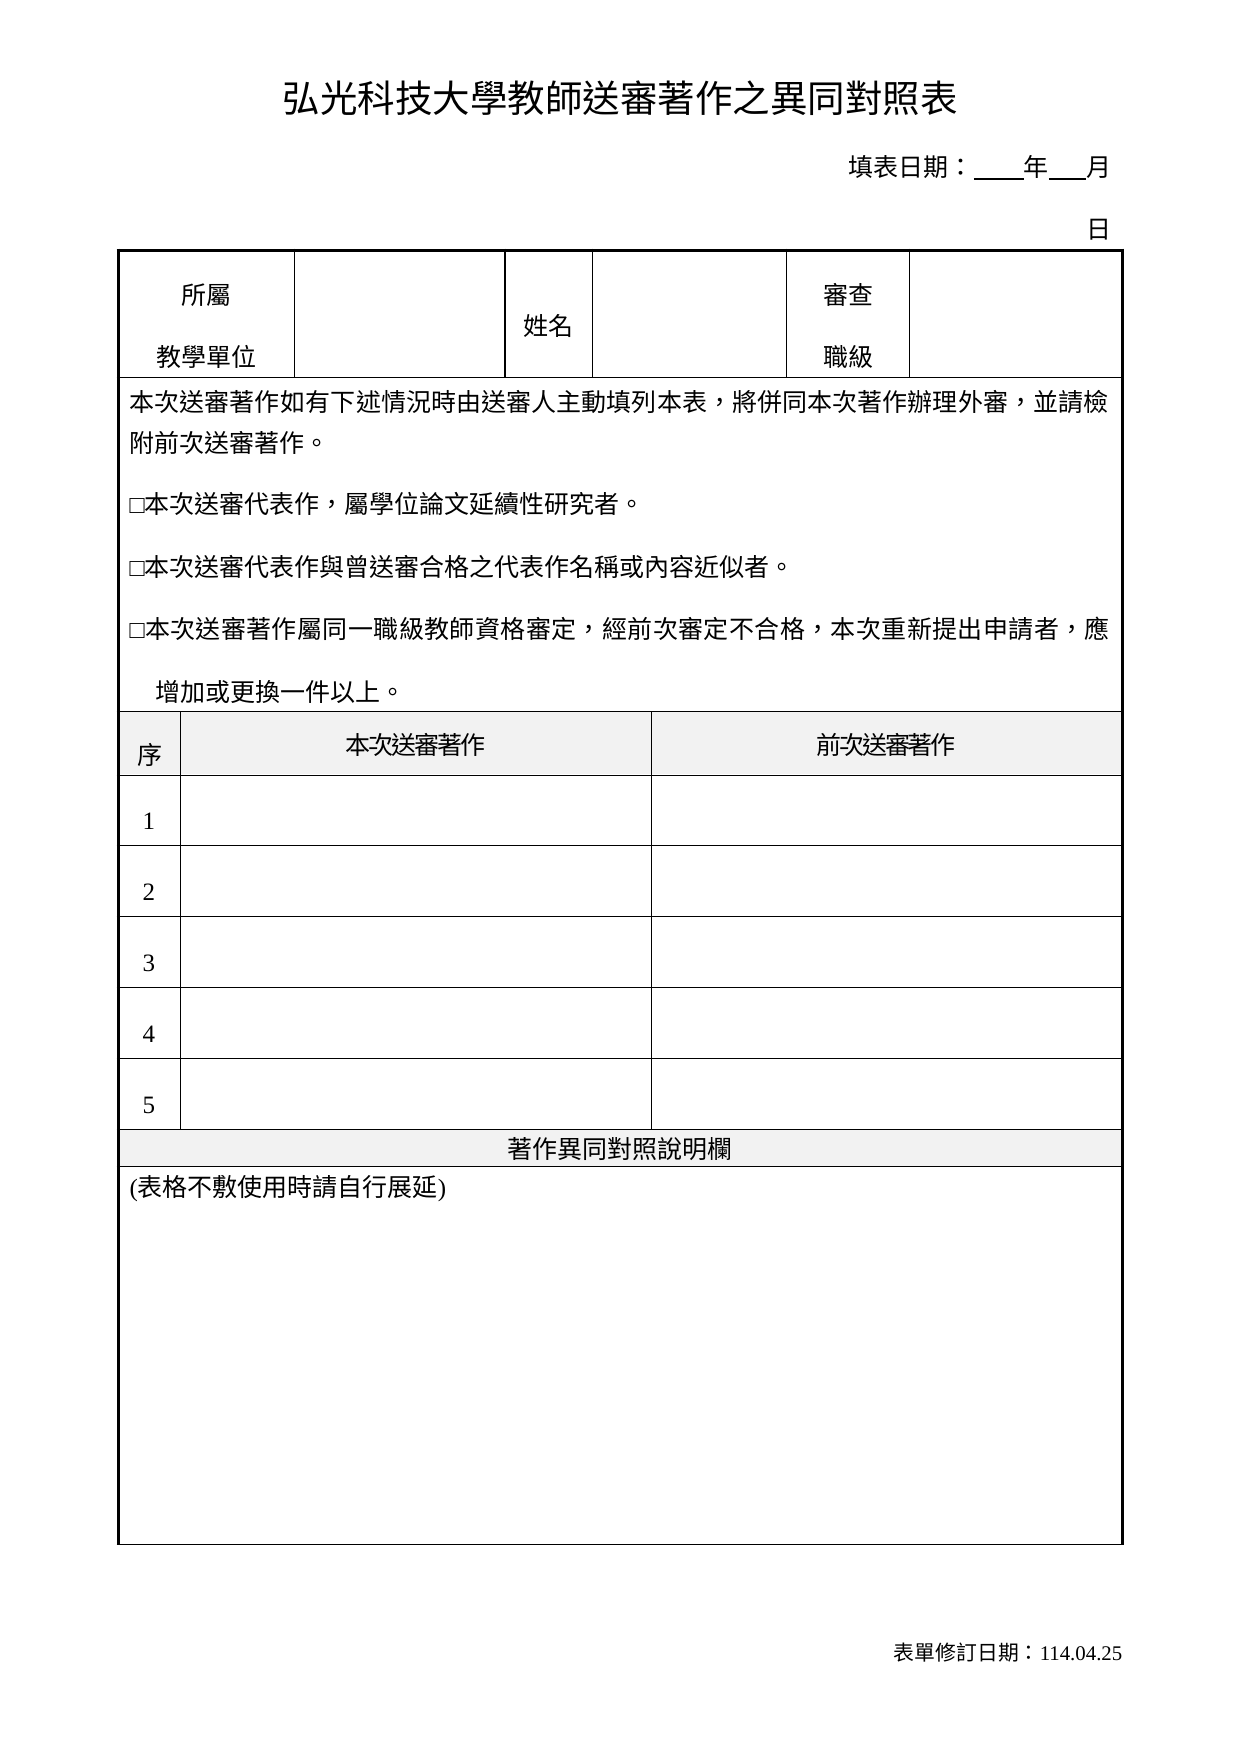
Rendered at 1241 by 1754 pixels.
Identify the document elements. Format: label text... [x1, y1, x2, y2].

table_cell [181, 776, 651, 845]
table_cell [118, 124, 453, 248]
table_header 所屬 教學單位 [120, 252, 294, 377]
table_cell 填表日期： 年 月 日 [788, 124, 1122, 248]
table_cell [181, 846, 651, 916]
table_header 審查 職級 [787, 252, 909, 377]
table_cell 2 [120, 846, 180, 916]
table_cell 前次送審著作 [652, 712, 1121, 774]
table_cell [181, 917, 651, 987]
table_cell (表格不敷使用時請自行展延) [120, 1167, 1121, 1544]
table_header 姓名 [506, 252, 592, 377]
table_cell [652, 917, 1121, 987]
table_cell [181, 1059, 651, 1129]
table_cell [652, 846, 1121, 916]
table_cell 4 [120, 988, 180, 1058]
table_header [593, 252, 786, 377]
table_cell 本次送審著作 [181, 712, 651, 774]
table_cell 5 [120, 1059, 180, 1129]
table_cell [453, 124, 787, 248]
table_cell 3 [120, 917, 180, 987]
table_cell 序 [120, 712, 180, 774]
table_header 弘光科技大學教師送審著作之異同對照表 [118, 69, 1122, 123]
table_cell [181, 988, 651, 1058]
table_cell [652, 776, 1121, 845]
table_header [295, 252, 504, 377]
table_cell 本次送審著作如有下述情況時由送審人主動填列本表，將併同本次著作辦理外審，並請檢附前次送審著作。 □本次送審代表作，屬學位論文延續性研究者。 □本次送審代表作與曾送審合格之代表作名稱或內容近似者。 □本次送審著作屬同一職級教師資格審定，經前次審定不合格，本次重新提出申請者，應增加或更換一件以上。 [120, 378, 1121, 711]
table_cell [652, 1059, 1121, 1129]
table_cell 1 [120, 776, 180, 845]
table_cell [652, 988, 1121, 1058]
table_header [910, 252, 1121, 377]
table_cell 著作異同對照說明欄 [120, 1130, 1121, 1166]
